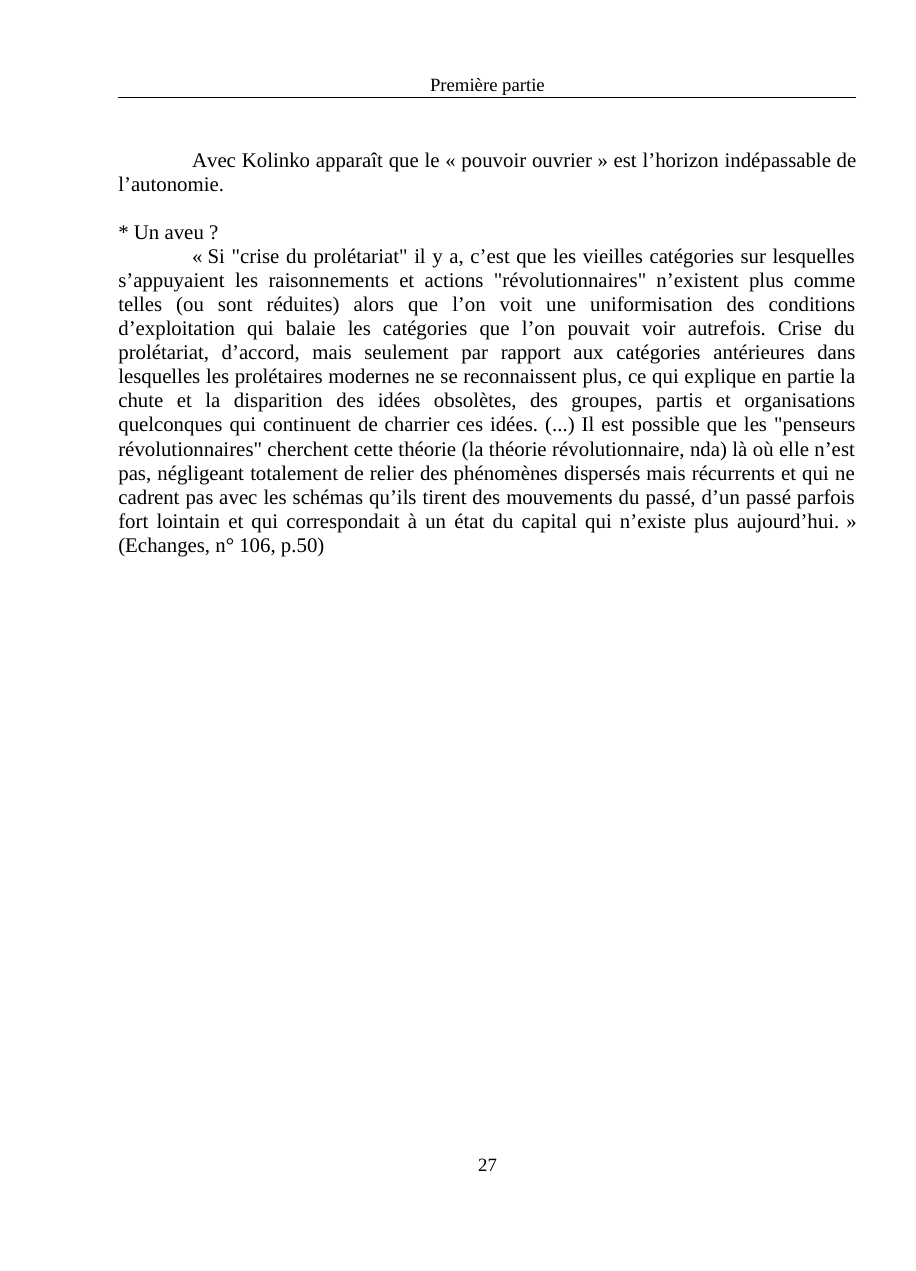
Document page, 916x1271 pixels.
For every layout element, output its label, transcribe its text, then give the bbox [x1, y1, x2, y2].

text * Un aveu ? [118, 220, 856, 244]
text Avec Kolinko apparaît que le « pouvoir ouvrier » est l’horizon indépassable de l’autonomie. [118, 148, 856, 196]
text « Si "crise du prolétariat" il y a, c’est que les vieilles catégories sur lesquelles s’appuyaient les raisonnements et actions "révolutionnaires" n’existent plus comme telles (ou sont réduites) alors que l’on voit une uniformisation des conditions d’exploitation qui balaie les catégories que l’on pouvait voir autrefois. Crise du prolétariat, d’accord, mais seulement par rapport aux catégories antérieures dans lesquelles les prolétaires modernes ne se reconnaissent plus, ce qui explique en partie la chute et la disparition des idées obsolètes, des groupes, partis et organisations quelconques qui continuent de charrier ces idées. (...) Il est possible que les "penseurs révolutionnaires" cherchent cette théorie (la théorie révolutionnaire, nda) là où elle n’est pas, négligeant totalement de relier des phénomènes dispersés mais récurrents et qui ne cadrent pas avec les schémas qu’ils tirent des mouvements du passé, d’un passé parfois fort lointain et qui correspondait à un état du capital qui n’existe plus aujourd’hui. » (Echanges, n° 106, p.50) [118, 244, 856, 557]
